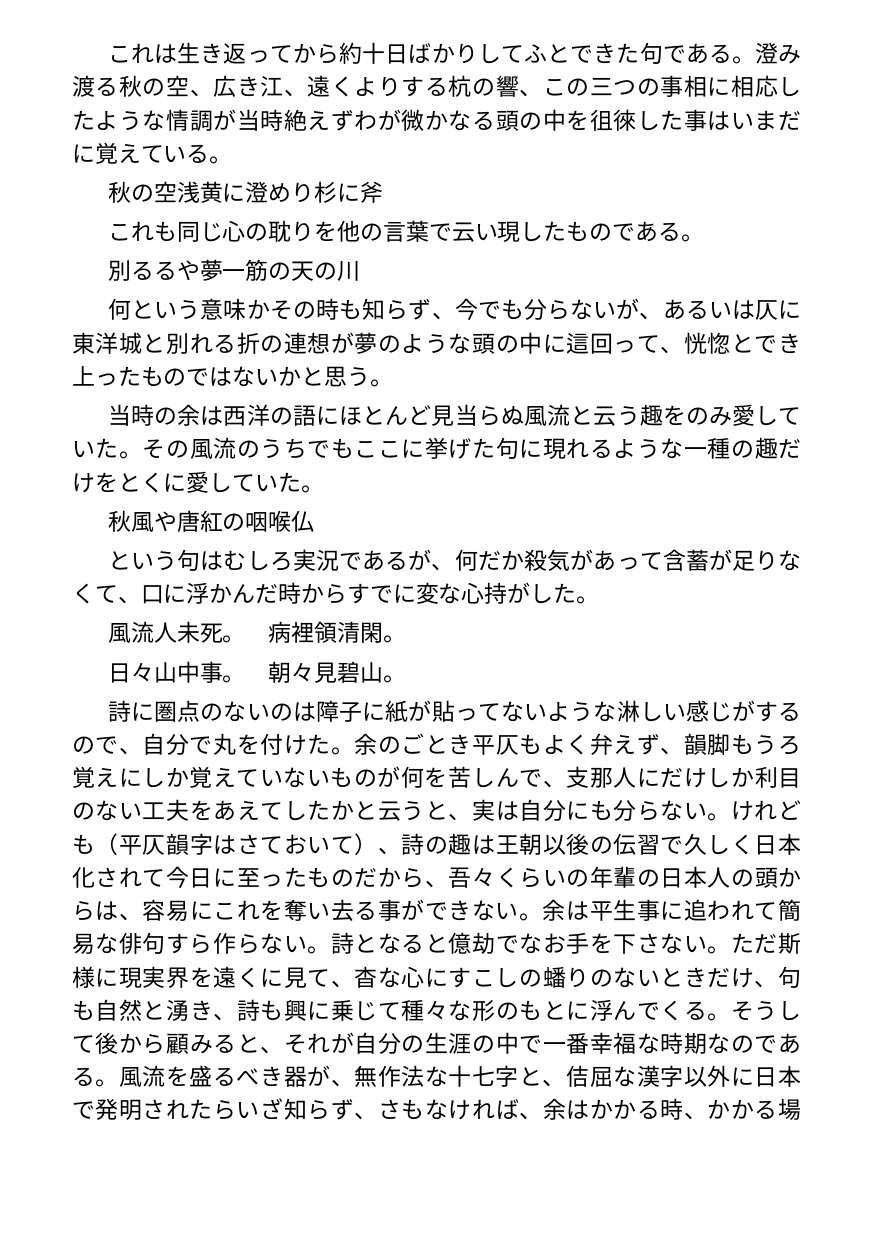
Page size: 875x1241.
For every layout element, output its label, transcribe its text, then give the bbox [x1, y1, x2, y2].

text 風流人未死。 病裡領清閑。 [72, 615, 802, 648]
text 詩に圏点のないのは障子に紙が貼ってないような淋しい感じがするので、自分で丸を付けた。余のごとき平仄もよく弁えず、韻脚もうろ覚えにしか覚えていないものが何を苦しんで、支那人にだけしか利目のない工夫をあえてしたかと云うと、実は自分にも分らない。けれども（平仄韻字はさておいて）、詩の趣は王朝以後の伝習で久しく日本化されて今日に至ったものだから、吾々くらいの年輩の日本人の頭からは、容易にこれを奪い去る事ができない。余は平生事に追われて簡易な俳句すら作らない。詩となると億劫でなお手を下さない。ただ斯様に現実界を遠くに見て、杳な心にすこしの蟠りのないときだけ、句も自然と湧き、詩も興に乗じて種々な形のもとに浮んでくる。そうして後から顧みると、それが自分の生涯の中で一番幸福な時期なのである。風流を盛るべき器が、無作法な十七字と、佶屈な漢字以外に日本で発明されたらいざ知らず、さもなければ、余はかかる時、かかる場 [72, 693, 802, 1126]
text 当時の余は西洋の語にほとんど見当らぬ風流と云う趣をのみ愛していた。その風流のうちでもここに挙げた句に現れるような一種の趣だけをとくに愛していた。 [72, 398, 802, 498]
text という句はむしろ実況であるが、何だか殺気があって含蓄が足りなくて、口に浮かんだ時からすでに変な心持がした。 [72, 543, 802, 609]
text 何という意味かその時も知らず、今でも分らないが、あるいは仄に東洋城と別れる折の連想が夢のような頭の中に這回って、恍惚とでき上ったものではないかと思う。 [72, 292, 802, 392]
text 別るるや夢一筋の天の川 [72, 253, 802, 286]
text 秋風や唐紅の咽喉仏 [72, 504, 802, 537]
text これは生き返ってから約十日ばかりしてふとできた句である。澄み渡る秋の空、広き江、遠くよりする杭の響、この三つの事相に相応したような情調が当時絶えずわが微かなる頭の中を徂徠した事はいまだに覚えている。 [72, 36, 802, 169]
text 日々山中事。 朝々見碧山。 [72, 654, 802, 688]
text これも同じ心の耽りを他の言葉で云い現したものである。 [72, 214, 802, 247]
text 秋の空浅黄に澄めり杉に斧 [72, 175, 802, 208]
